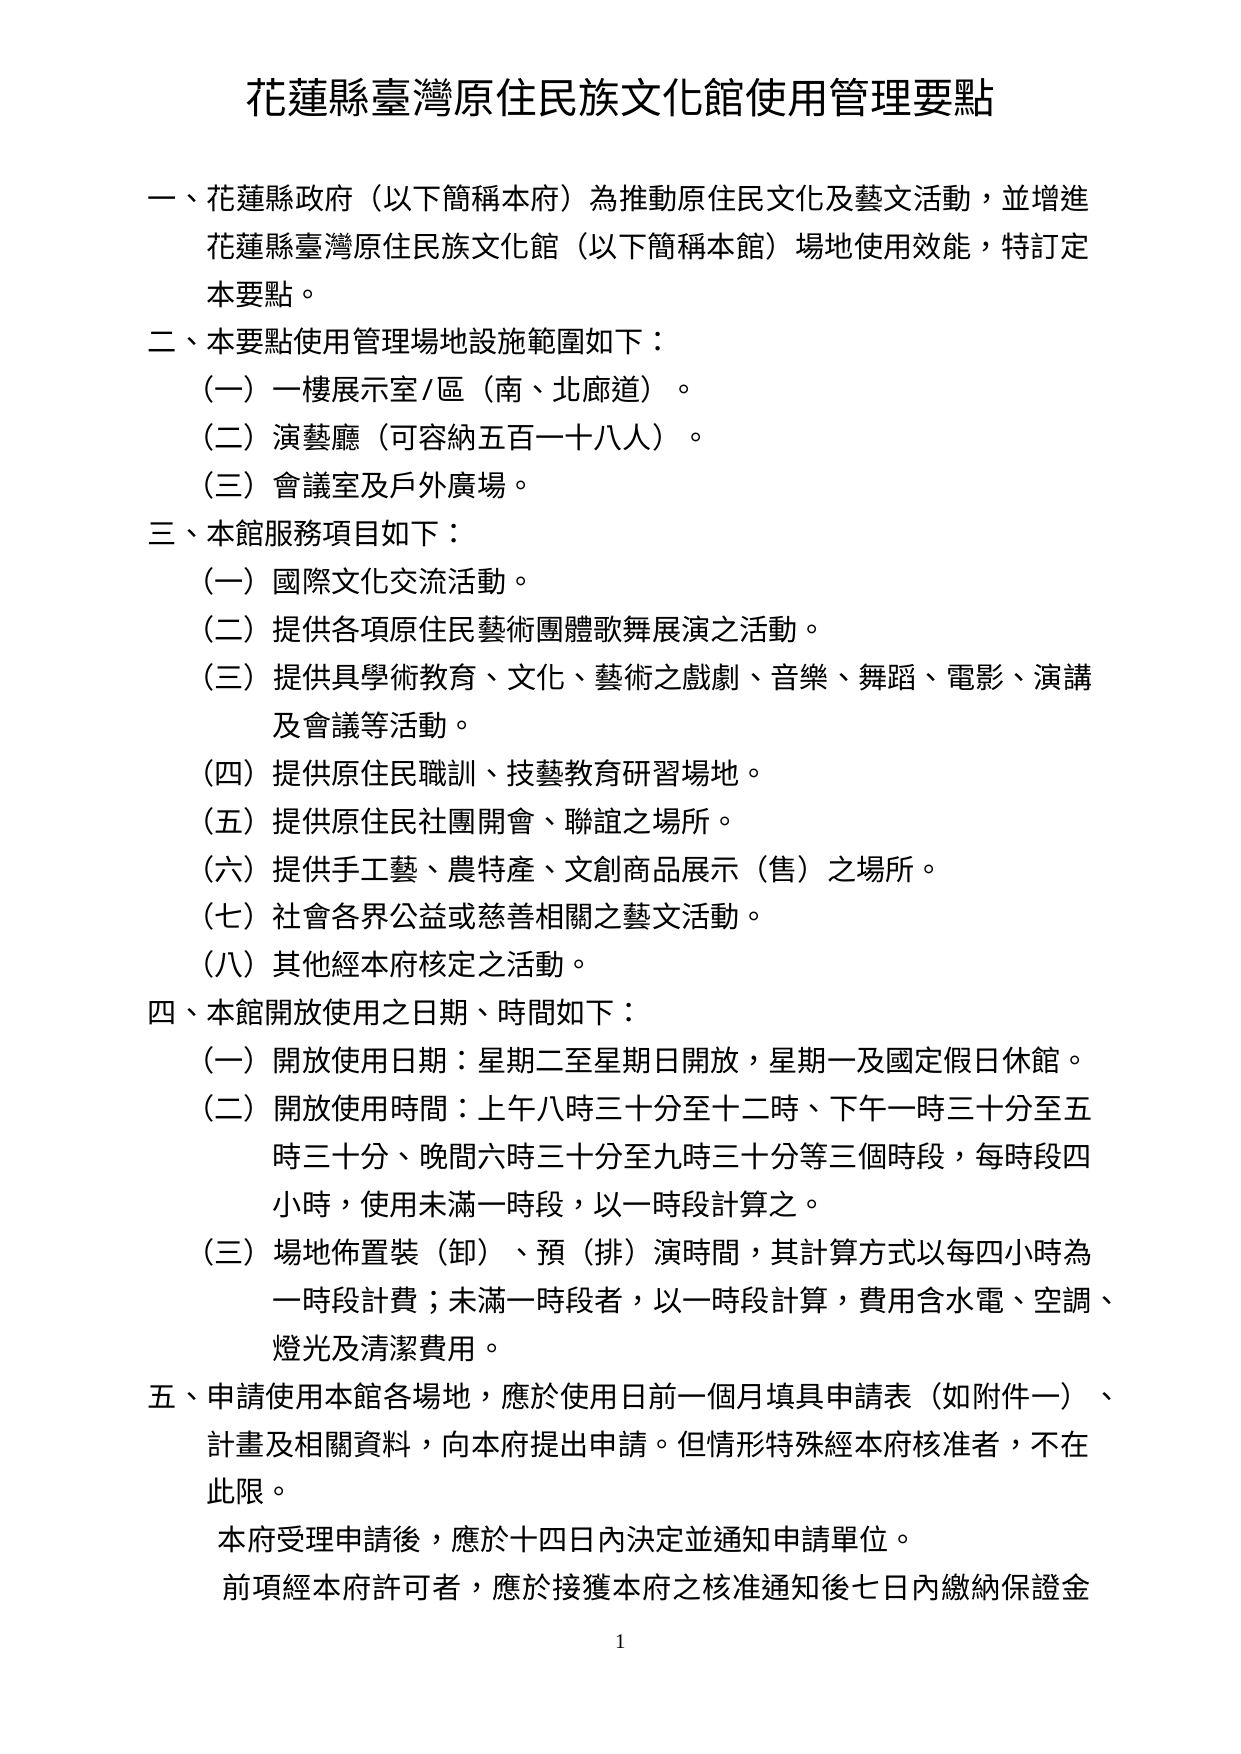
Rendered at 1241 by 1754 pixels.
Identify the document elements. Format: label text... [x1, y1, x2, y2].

text （三）會議室及戶外廣場。 [185, 458, 1092, 506]
text 前項經本府許可者，應於接獲本府之核准通知後七日內繳納保證金 [148, 1560, 1092, 1608]
text 三、本館服務項目如下： [148, 506, 1092, 554]
text （二）提供各項原住民藝術團體歌舞展演之活動。 [185, 602, 1092, 650]
text （二）開放使用時間：上午八時三十分至十二時、下午一時三十分至五時三十分、晚間六時三十分至九時三十分等三個時段，每時段四小時，使用未滿一時段，以一時段計算之。 [185, 1081, 1092, 1225]
text 花蓮縣臺灣原住民族文化館使用管理要點 [148, 75, 1092, 123]
text （一）開放使用日期：星期二至星期日開放，星期一及國定假日休館。 [185, 1033, 1092, 1081]
text （六）提供手工藝、農特產、文創商品展示（售）之場所。 [185, 842, 1092, 889]
text （三）場地佈置裝（卸）、預（排）演時間，其計算方式以每四小時為一時段計費；未滿一時段者，以一時段計算，費用含水電、空調、燈光及清潔費用。 [185, 1225, 1092, 1369]
text 四、本館開放使用之日期、時間如下： [148, 985, 1092, 1033]
text （三）提供具學術教育、文化、藝術之戲劇、音樂、舞蹈、電影、演講及會議等活動。 [185, 650, 1092, 746]
text 本府受理申請後，應於十四日內決定並通知申請單位。 [148, 1512, 1092, 1560]
text （五）提供原住民社團開會、聯誼之場所。 [185, 794, 1092, 842]
text 二、本要點使用管理場地設施範圍如下： [148, 314, 1092, 362]
text （一）國際文化交流活動。 [185, 554, 1092, 602]
text （一）一樓展示室/區（南、北廊道）。 [185, 362, 1092, 410]
text 五、申請使用本館各場地，應於使用日前一個月填具申請表（如附件一）、計畫及相關資料，向本府提出申請。但情形特殊經本府核准者，不在此限。 [148, 1369, 1092, 1512]
text （七）社會各界公益或慈善相關之藝文活動。 [185, 889, 1092, 937]
text （四）提供原住民職訓、技藝教育研習場地。 [185, 746, 1092, 794]
text （八）其他經本府核定之活動。 [185, 937, 1092, 985]
text 一、花蓮縣政府（以下簡稱本府）為推動原住民文化及藝文活動，並增進花蓮縣臺灣原住民族文化館（以下簡稱本館）場地使用效能，特訂定本要點。 [148, 171, 1092, 314]
text （二）演藝廳（可容納五百一十八人）。 [185, 410, 1092, 458]
